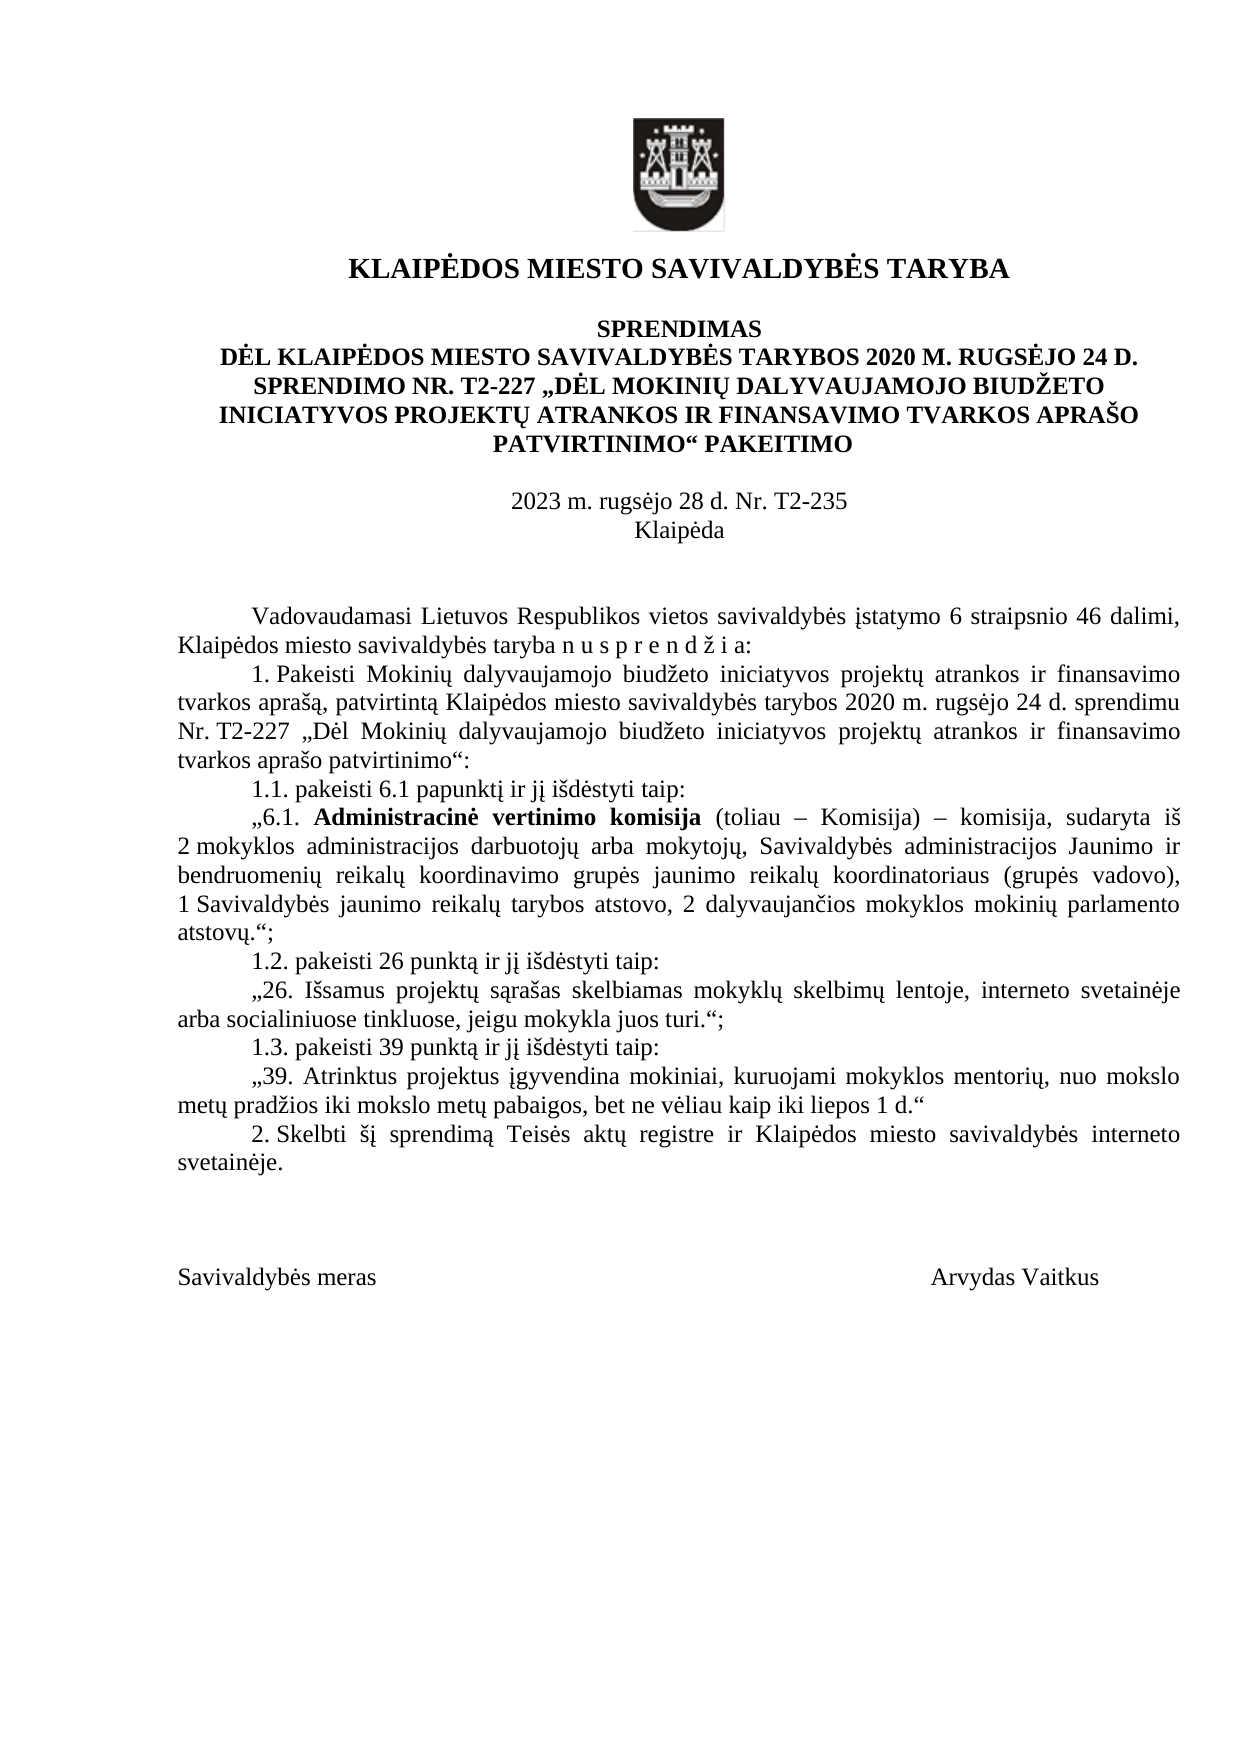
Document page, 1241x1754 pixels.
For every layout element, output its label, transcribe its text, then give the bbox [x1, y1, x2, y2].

text 2. Skelbti šį sprendimą Teisės aktų registre ir Klaipėdos miesto savivaldybės interneto svetainėje. [177, 1119, 1181, 1176]
text 1.3. pakeisti 39 punktą ir jį išdėstyti taip: [177, 1032, 1181, 1061]
text Klaipėda [177, 515, 1181, 544]
text „6.1. Administracinė vertinimo komisija (toliau – Komisija) – komisija, sudaryta iš 2 mokyklos administracijos darbuotojų arba mokytojų, Savivaldybės administracijos Jaunimo ir bendruomenių reikalų koordinavimo grupės jaunimo reikalų koordinatoriaus (grupės vadovo), 1 Savivaldybės jaunimo reikalų tarybos atstovo, 2 dalyvaujančios mokyklos mokinių parlamento atstovų.“; [177, 802, 1181, 946]
text DĖL KLAIPĖDOS MIESTO SAVIVALDYBĖS TARYBOS 2020 M. RUGSĖJO 24 D. SPRENDIMO NR. T2-227 „DĖL MOKINIŲ DALYVAUJAMOJO BIUDŽETO INICIATYVOS PROJEKTŲ ATRANKOS IR FINANSAVIMO TVARKOS APRAŠO PATVIRTINIMO“ PAKEITIMO [177, 342, 1181, 457]
text Vadovaudamasi Lietuvos Respublikos vietos savivaldybės įstatymo 6 straipsnio 46 dalimi, Klaipėdos miesto savivaldybės taryba nusprendžia: [177, 601, 1181, 659]
text Savivaldybės meras Arvydas Vaitkus [177, 1262, 1181, 1291]
text 1. Pakeisti Mokinių dalyvaujamojo biudžeto iniciatyvos projektų atrankos ir finansavimo tvarkos aprašą, patvirtintą Klaipėdos miesto savivaldybės tarybos 2020 m. rugsėjo 24 d. sprendimu Nr. T2-227 „Dėl Mokinių dalyvaujamojo biudžeto iniciatyvos projektų atrankos ir finansavimo tvarkos aprašo patvirtinimo“: [177, 659, 1181, 774]
text „39. Atrinktus projektus įgyvendina mokiniai, kuruojami mokyklos mentorių, nuo mokslo metų pradžios iki mokslo metų pabaigos, bet ne vėliau kaip iki liepos 1 d.“ [177, 1061, 1181, 1119]
text „26. Išsamus projektų sąrašas skelbiamas mokyklų skelbimų lentoje, interneto svetainėje arba socialiniuose tinkluose, jeigu mokykla juos turi.“; [177, 975, 1181, 1032]
text KLAIPĖDOS MIESTO SAVIVALDYBĖS TARYBA [177, 251, 1181, 285]
text 2023 m. rugsėjo 28 d. Nr. T2-235 [177, 486, 1181, 515]
text 1.2. pakeisti 26 punktą ir jį išdėstyti taip: [177, 946, 1181, 975]
subtitle SPRENDIMAS [177, 314, 1181, 342]
text 1.1. pakeisti 6.1 papunktį ir jį išdėstyti taip: [177, 774, 1181, 802]
